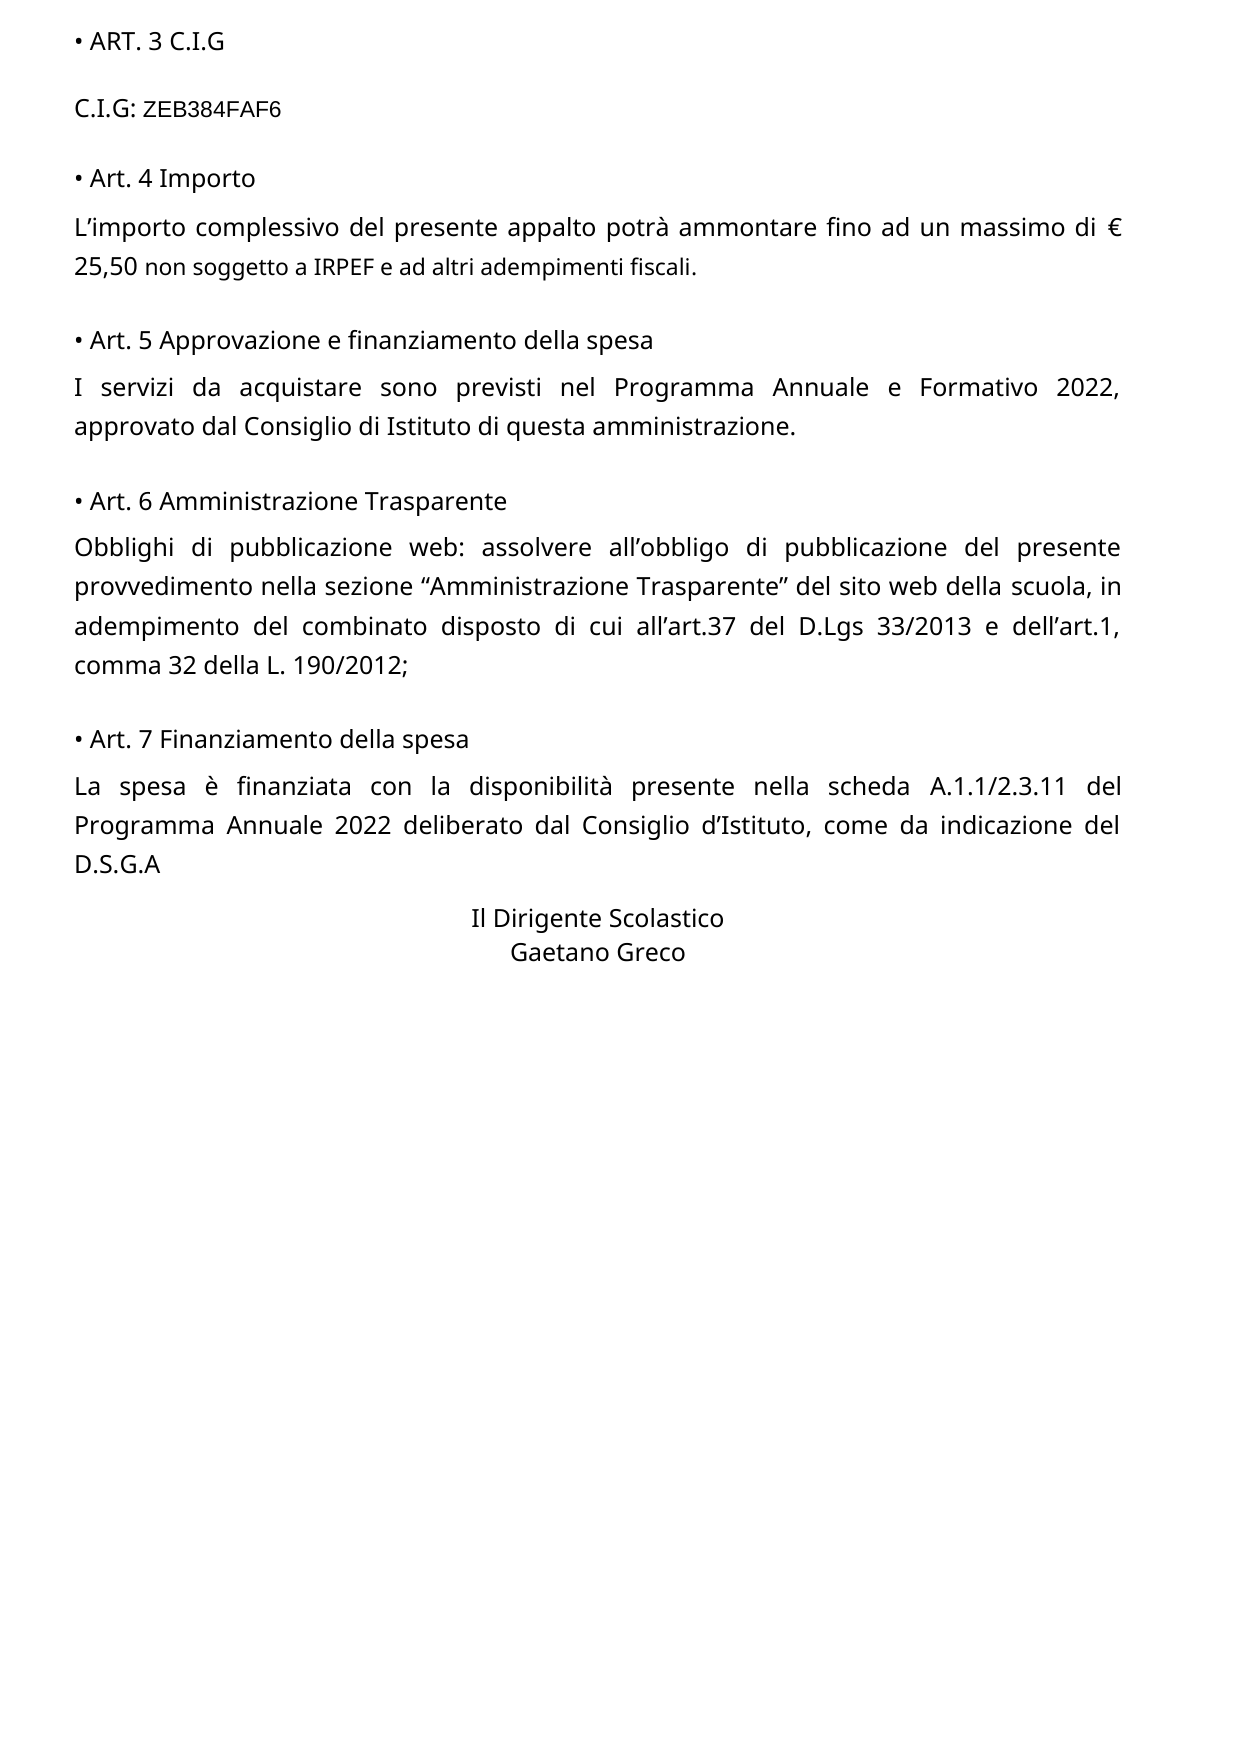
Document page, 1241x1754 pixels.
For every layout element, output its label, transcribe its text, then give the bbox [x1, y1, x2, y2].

list • Art. 4 Importo [74, 161, 1122, 194]
list • Art. 6 Amministrazione Trasparente [74, 483, 1122, 517]
text I servizi da acquistare sono previsti nel Programma Annuale e Formativo 2022, approvato dal Consiglio di Istituto di questa amministrazione. [74, 369, 1122, 443]
list • Art. 7 Finanziamento della spesa [74, 722, 1122, 756]
list • Art. 5 Approvazione e finanziamento della spesa [74, 323, 1122, 357]
text Gaetano Greco [74, 934, 1122, 969]
list C.I.G: ZEB384FAF6 [74, 91, 1122, 125]
text Il Dirigente Scolastico [74, 901, 1122, 934]
text Obblighi di pubblicazione web: assolvere all’obbligo di pubblicazione del presente provvedimento nella sezione “Amministrazione Trasparente” del sito web della scuola, in adempimento del combinato disposto di cui all’art.37 del D.Lgs 33/2013 e dell’art.1, comma 32 della L. 190/2012; [74, 530, 1122, 681]
list • ART. 3 C.I.G [74, 24, 1122, 58]
text La spesa è finanziata con la disponibilità presente nella scheda A.1.1/2.3.11 del Programma Annuale 2022 deliberato dal Consiglio d’Istituto, come da indicazione del D.S.G.A [74, 768, 1122, 881]
text L’importo complessivo del presente appalto potrà ammontare fino ad un massimo di € 25,50 non soggetto a IRPEF e ad altri adempimenti fiscali. [74, 209, 1122, 282]
